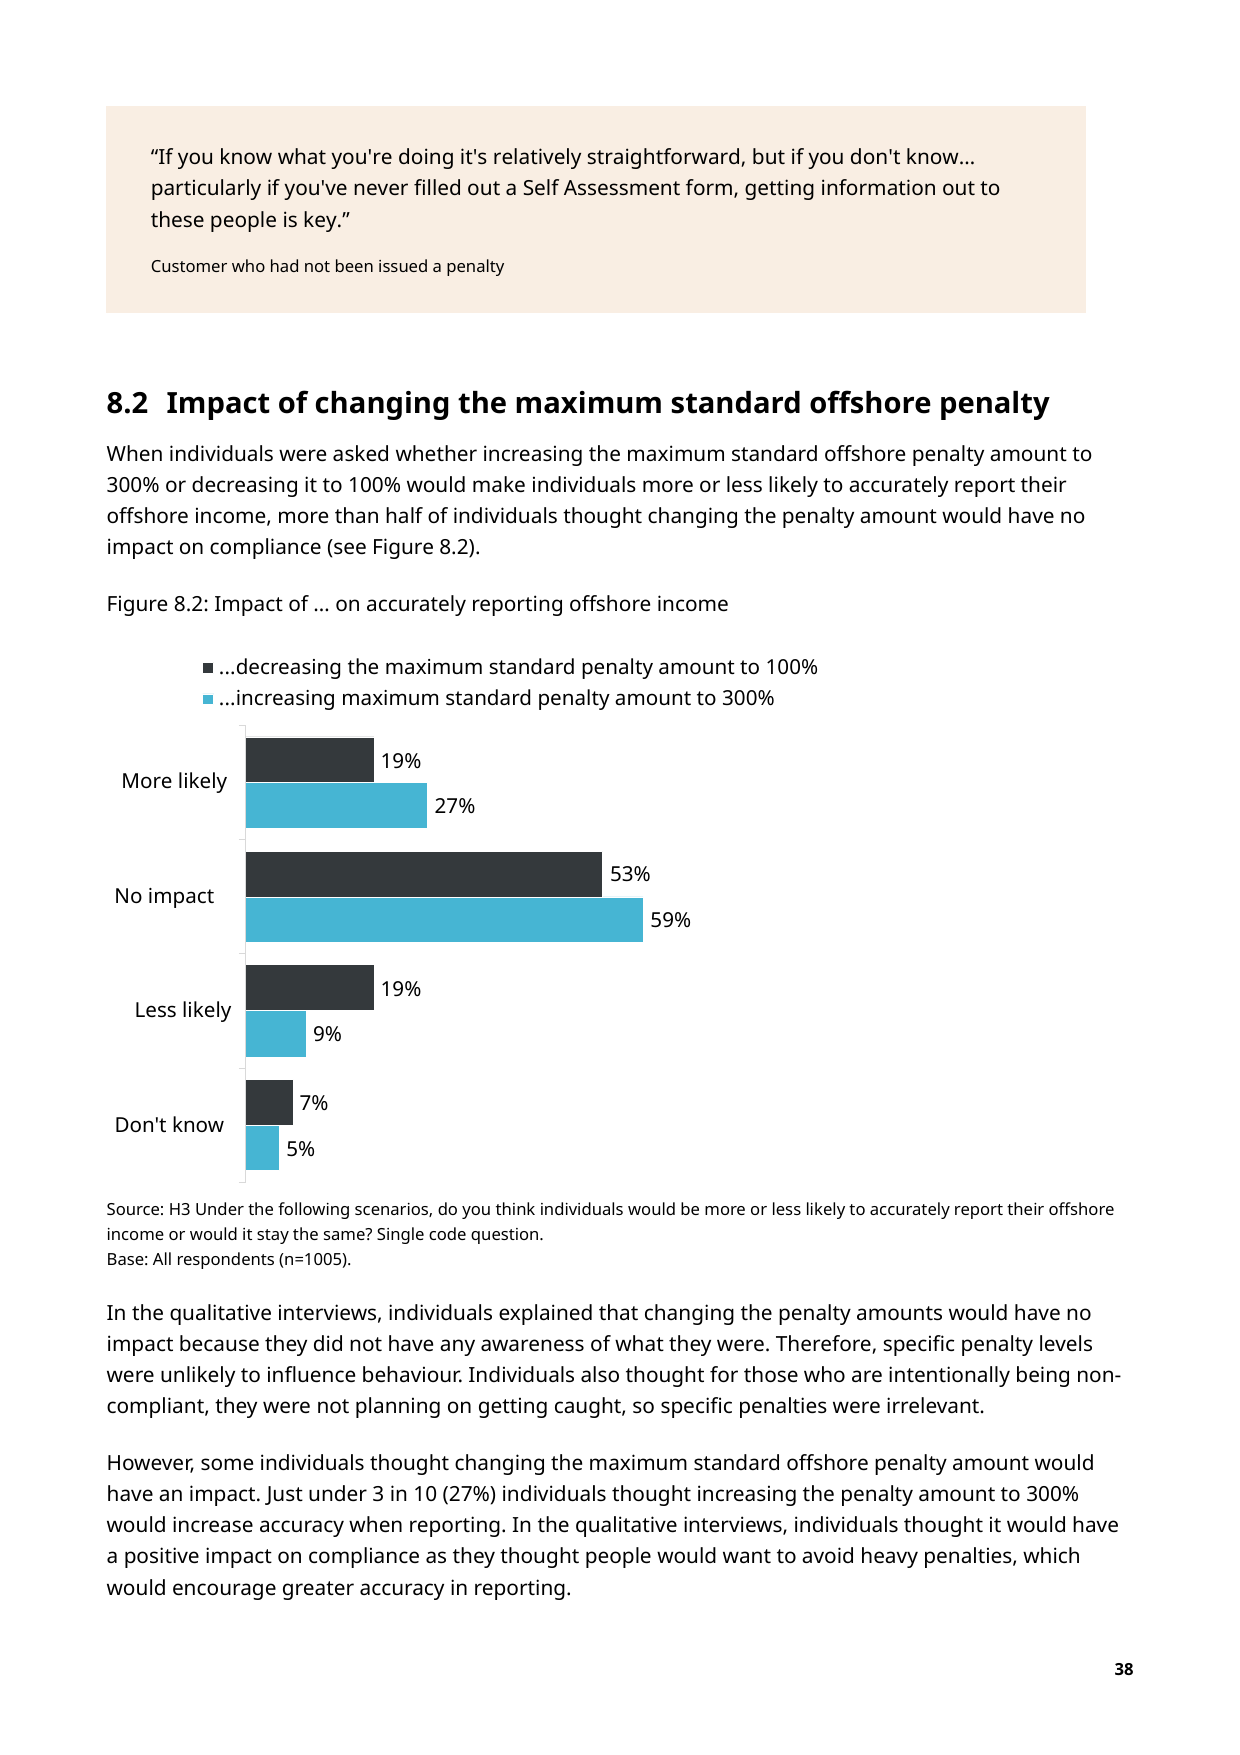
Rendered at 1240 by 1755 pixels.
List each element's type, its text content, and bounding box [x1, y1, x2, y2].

text In the qualitative interviews, individuals explained that changing the penalty amounts would have no impact because they did not have any awareness of what they were. Therefore, specific penalty levels were unlikely to influence behaviour. Individuals also thought for those who are intentionally being non-compliant, they were not planning on getting caught, so specific penalties were irrelevant. [106, 1298, 1133, 1420]
text “If you know what you're doing it's relatively straightforward, but if you don't know… particularly if you've never filled out a Self Assessment form, getting information out to these people is key.” [111, 111, 1081, 219]
text Source: H3 Under the following scenarios, do you think individuals would be more or less likely to accurately report their offshore income or would it stay the same? Single code question. Base: All respondents (n=1005). [106, 1198, 1133, 1271]
text Figure 8.2: Impact of … on accurately reporting offshore income [106, 589, 1133, 617]
subtitle Impact of changing the maximum standard offshore penalty [106, 382, 1133, 422]
text Customer who had not been issued a penalty [111, 219, 1081, 309]
text However, some individuals thought changing the maximum standard offshore penalty amount would have an impact. Just under 3 in 10 (27%) individuals thought increasing the penalty amount to 300% would increase accuracy when reporting. In the qualitative interviews, individuals thought it would have a positive impact on compliance as they thought people would want to avoid heavy penalties, which would encourage greater accuracy in reporting. [106, 1448, 1133, 1601]
text When individuals were asked whether increasing the maximum standard offshore penalty amount to 300% or decreasing it to 100% would make individuals more or less likely to accurately report their offshore income, more than half of individuals thought changing the penalty amount would have no impact on compliance (see Figure 8.2). [106, 439, 1133, 561]
